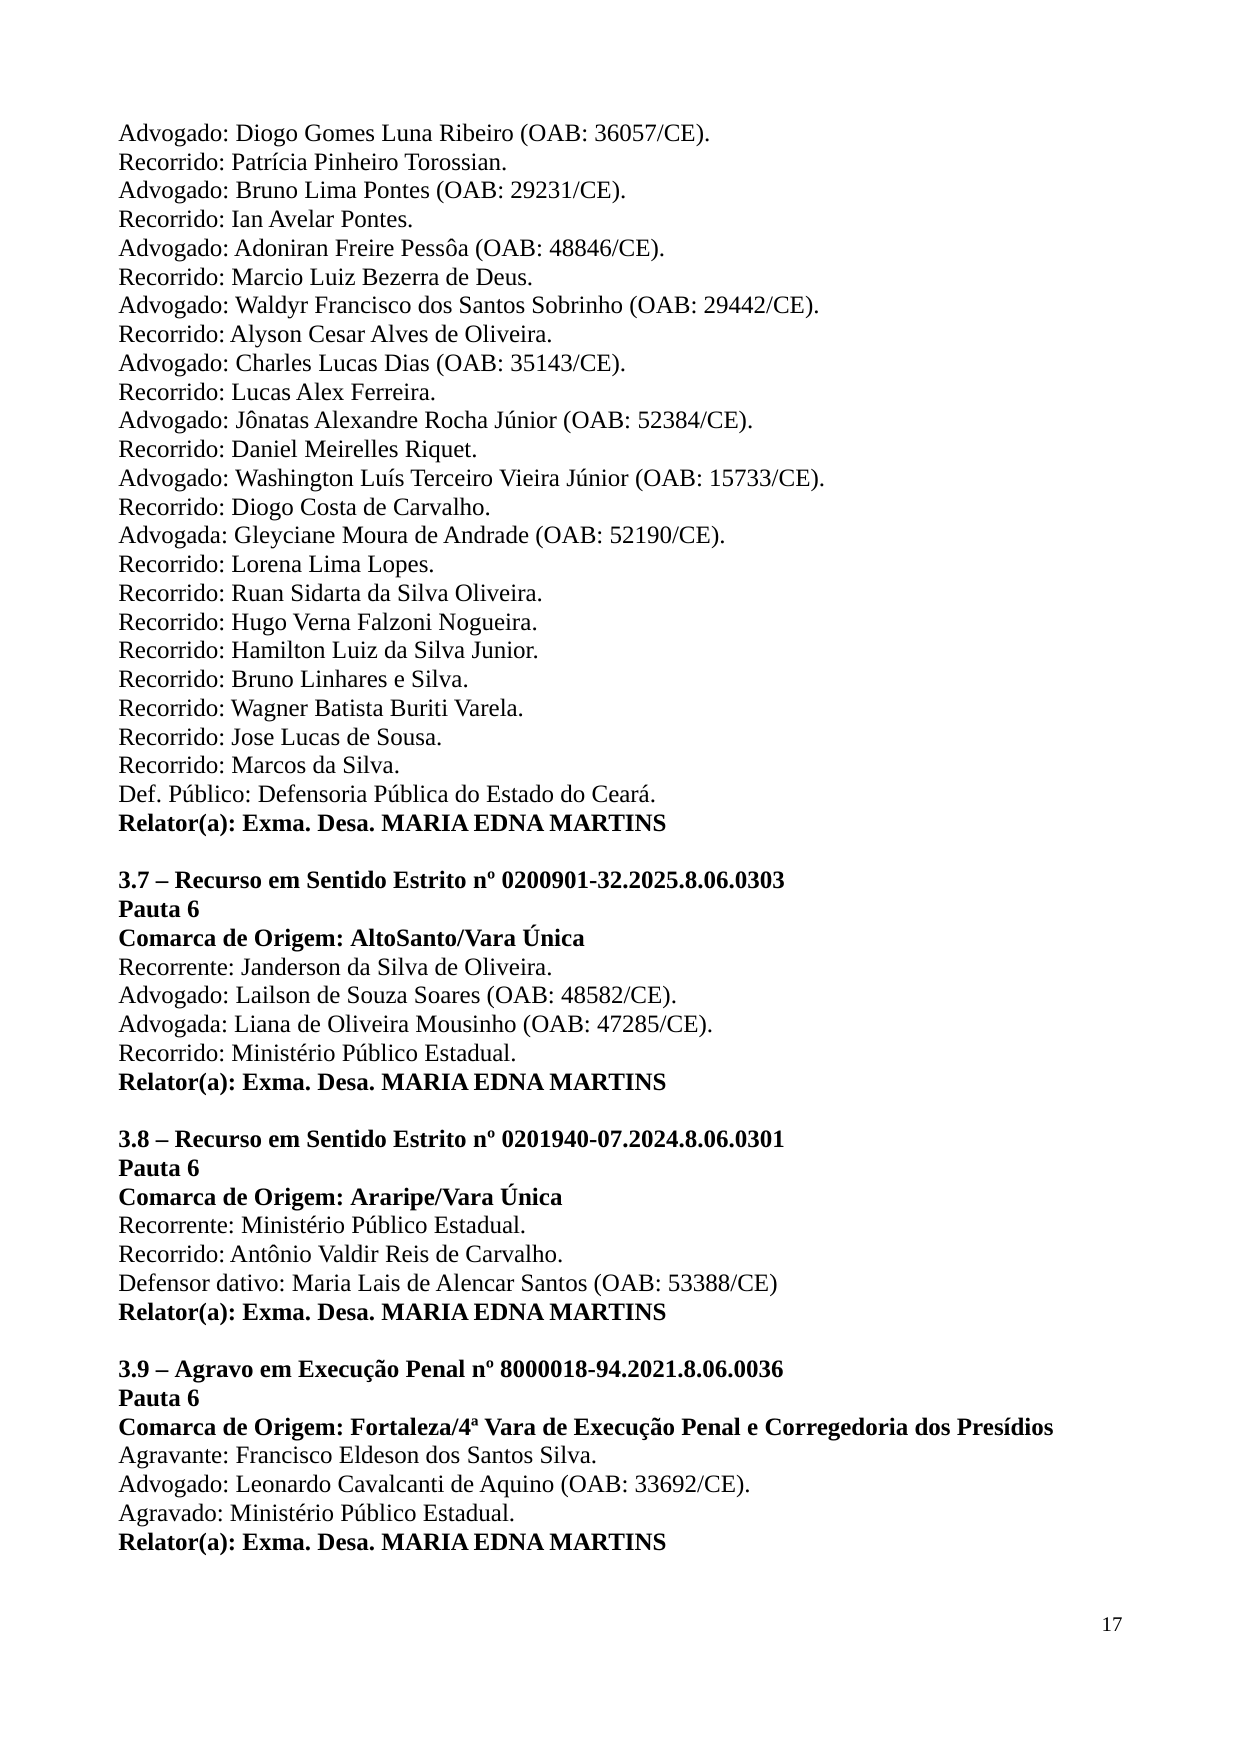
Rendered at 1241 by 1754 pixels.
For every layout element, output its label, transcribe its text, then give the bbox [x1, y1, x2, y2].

text Recorrente: Ministério Público Estadual. [118, 1211, 1122, 1239]
text Defensor dativo: Maria Lais de Alencar Santos (OAB: 53388/CE) [118, 1268, 1122, 1297]
text Recorrido: Marcos da Silva. [118, 751, 1122, 779]
text Recorrido: Marcio Luiz Bezerra de Deus. [118, 262, 1122, 291]
text Recorrido: Ruan Sidarta da Silva Oliveira. [118, 578, 1122, 607]
text Advogado: Diogo Gomes Luna Ribeiro (OAB: 36057/CE). [118, 118, 1122, 147]
text Advogada: Liana de Oliveira Mousinho (OAB: 47285/CE). [118, 1009, 1122, 1038]
text Recorrido: Jose Lucas de Sousa. [118, 722, 1122, 751]
text Pauta 6 [118, 1383, 1122, 1412]
text Recorrido: Daniel Meirelles Riquet. [118, 434, 1122, 463]
text Relator(a): Exma. Desa. MARIA EDNA MARTINS [118, 808, 1122, 837]
text Recorrido: Lucas Alex Ferreira. [118, 377, 1122, 406]
text Recorrido: Ministério Público Estadual. [118, 1038, 1122, 1067]
text Advogado: Charles Lucas Dias (OAB: 35143/CE). [118, 348, 1122, 377]
text 3.7 – Recurso em Sentido Estrito nº 0200901-32.2025.8.06.0303 [118, 866, 1122, 894]
text 3.9 – Agravo em Execução Penal nº 8000018-94.2021.8.06.0036 [118, 1354, 1122, 1383]
text Recorrido: Diogo Costa de Carvalho. [118, 492, 1122, 521]
text Recorrido: Patrícia Pinheiro Torossian. [118, 147, 1122, 176]
text Advogado: Bruno Lima Pontes (OAB: 29231/CE). [118, 176, 1122, 204]
text Agravado: Ministério Público Estadual. [118, 1498, 1122, 1527]
text Recorrente: Janderson da Silva de Oliveira. [118, 952, 1122, 981]
text Recorrido: Lorena Lima Lopes. [118, 549, 1122, 578]
text Agravante: Francisco Eldeson dos Santos Silva. [118, 1441, 1122, 1469]
text Advogado: Adoniran Freire Pessôa (OAB: 48846/CE). [118, 233, 1122, 262]
text Recorrido: Antônio Valdir Reis de Carvalho. [118, 1239, 1122, 1268]
text Comarca de Origem: Fortaleza/4ª Vara de Execução Penal e Corregedoria dos Presídios [118, 1412, 1122, 1441]
text Recorrido: Ian Avelar Pontes. [118, 204, 1122, 233]
text Recorrido: Wagner Batista Buriti Varela. [118, 693, 1122, 722]
text Comarca de Origem: Araripe/Vara Única [118, 1182, 1122, 1211]
text Advogado: Jônatas Alexandre Rocha Júnior (OAB: 52384/CE). [118, 406, 1122, 434]
text Advogado: Leonardo Cavalcanti de Aquino (OAB: 33692/CE). [118, 1469, 1122, 1498]
text Recorrido: Alyson Cesar Alves de Oliveira. [118, 319, 1122, 348]
text Relator(a): Exma. Desa. MARIA EDNA MARTINS [118, 1067, 1122, 1096]
text Pauta 6 [118, 1153, 1122, 1182]
text Comarca de Origem: AltoSanto/Vara Única [118, 923, 1122, 952]
text Advogado: Lailson de Souza Soares (OAB: 48582/CE). [118, 981, 1122, 1009]
text Def. Público: Defensoria Pública do Estado do Ceará. [118, 779, 1122, 808]
text Advogada: Gleyciane Moura de Andrade (OAB: 52190/CE). [118, 521, 1122, 549]
text Advogado: Washington Luís Terceiro Vieira Júnior (OAB: 15733/CE). [118, 463, 1122, 492]
text Recorrido: Hamilton Luiz da Silva Junior. [118, 636, 1122, 664]
text 3.8 – Recurso em Sentido Estrito nº 0201940-07.2024.8.06.0301 [118, 1124, 1122, 1153]
text Relator(a): Exma. Desa. MARIA EDNA MARTINS [118, 1297, 1122, 1326]
text Recorrido: Hugo Verna Falzoni Nogueira. [118, 607, 1122, 636]
text Pauta 6 [118, 894, 1122, 923]
text Advogado: Waldyr Francisco dos Santos Sobrinho (OAB: 29442/CE). [118, 291, 1122, 319]
text Recorrido: Bruno Linhares e Silva. [118, 664, 1122, 693]
text Relator(a): Exma. Desa. MARIA EDNA MARTINS [118, 1527, 1122, 1556]
